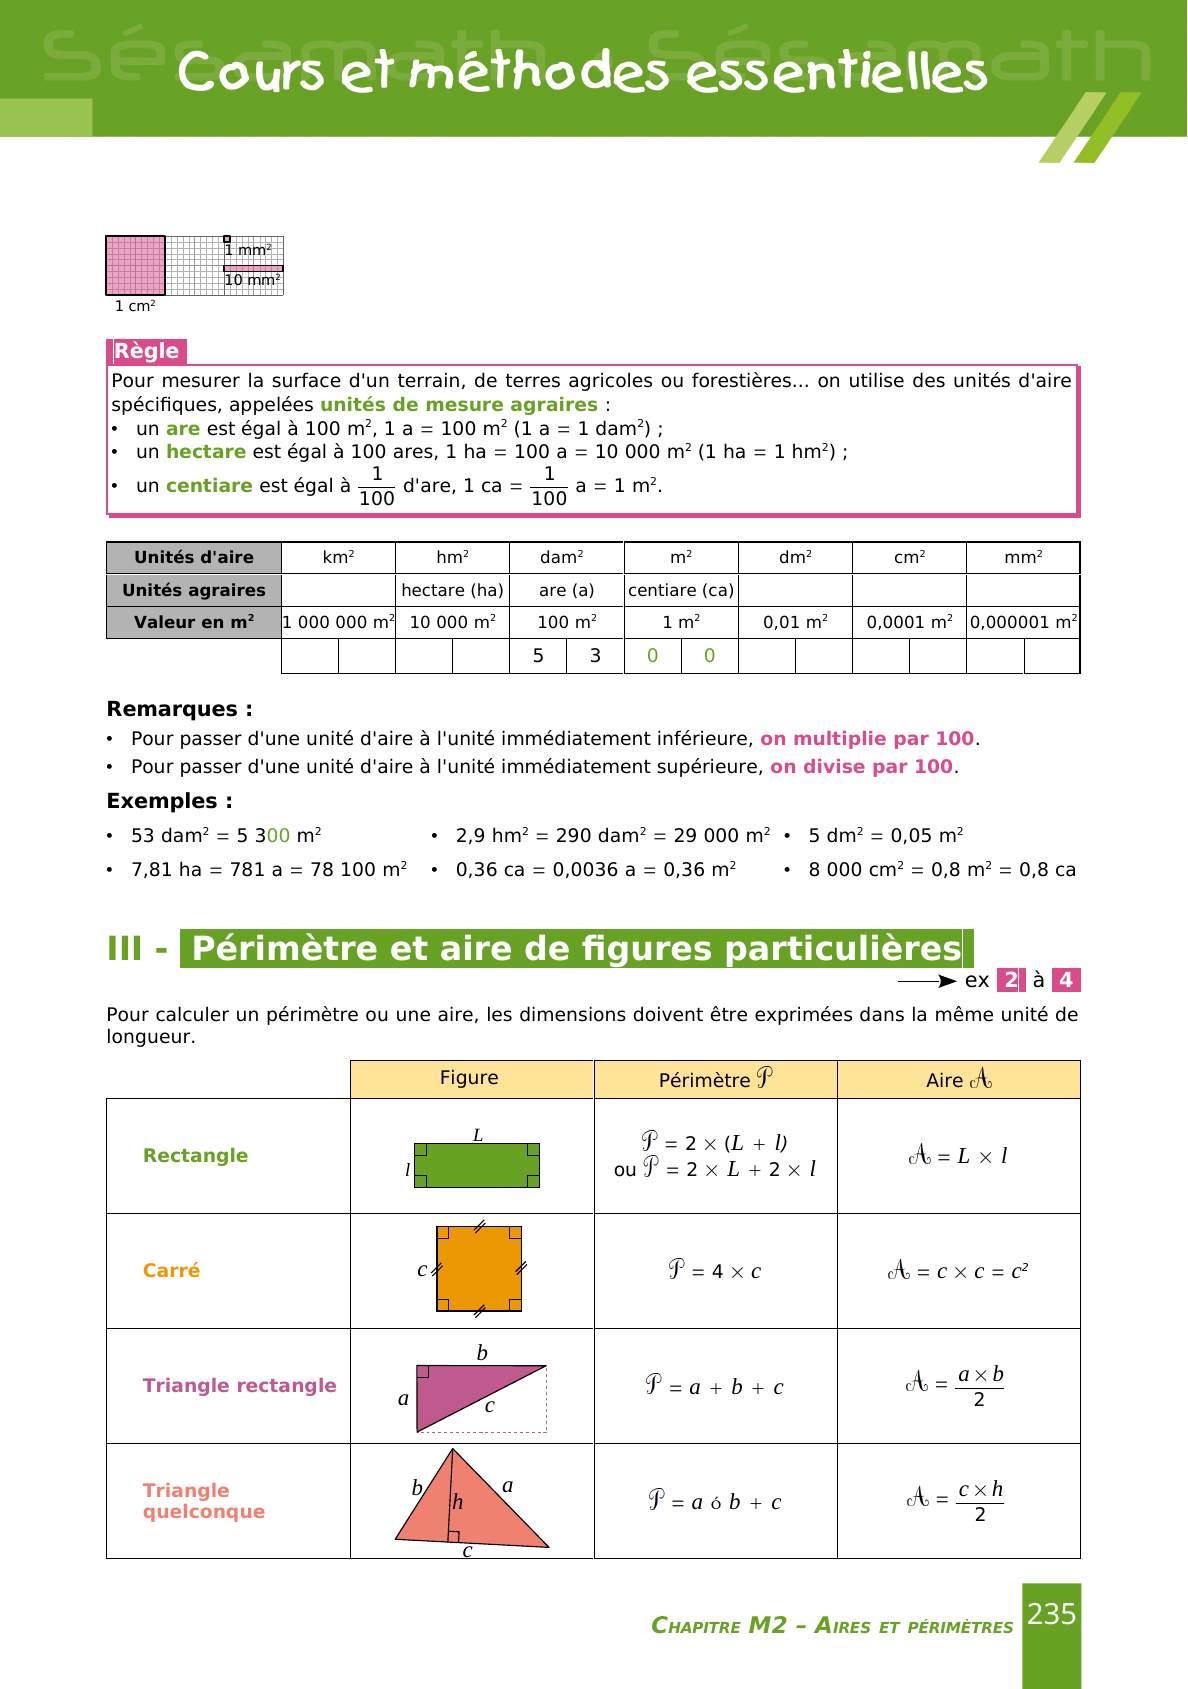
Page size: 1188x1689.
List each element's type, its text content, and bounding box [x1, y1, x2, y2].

table_cell 0,01 m2 [739, 607, 852, 638]
table_cell [853, 575, 966, 606]
table_cell [910, 639, 966, 673]
list Pour passer d'une unité d'aire à l'unité immédiatement supérieure, on divise par 100. [106, 756, 1081, 777]
table_cell Carré [107, 1214, 350, 1328]
table_cell Unités agraires [107, 575, 281, 606]
text Règle [106, 339, 1081, 364]
table_cell hectare (ha) [396, 575, 509, 606]
table_header km2 [282, 543, 395, 573]
table_cell [106, 639, 281, 674]
picture [906, 1485, 929, 1506]
list 2,9 hm2 = 290 dam2 = 29 000 m2 [431, 825, 784, 847]
text Pour calculer un périmètre ou une aire, les dimensions doivent être exprimées dans la même unité de longueur. [106, 1004, 1081, 1048]
table_cell 5 [510, 639, 566, 673]
list un are est égal à 100 m2, 1 a = 100 m2 (1 a = 1 dam2) ; [108, 411, 1076, 434]
picture [969, 1066, 992, 1088]
table_header dam2 [510, 543, 623, 573]
picture [887, 1258, 910, 1279]
table_cell 0 [625, 639, 681, 673]
table_cell 0,0001 m2 [853, 607, 966, 638]
table_cell = 4 × c [595, 1214, 837, 1328]
table_cell = a  b  c [595, 1329, 837, 1443]
picture [756, 1066, 773, 1088]
table_cell [967, 639, 1023, 673]
list 8 000 cm2 = 0,8 m2 = 0,8 ca [784, 859, 1081, 881]
list un hectare est égal à 100 ares, 1 ha = 100 a = 10 000 m2 (1 ha = 1 hm2) ; [108, 434, 1076, 458]
table_cell [396, 639, 452, 673]
table_header Aire [838, 1061, 1080, 1098]
picture [0, 0, 1187, 163]
table_cell 1 000 000 m2 [282, 607, 395, 638]
table_cell [739, 639, 795, 673]
table_cell Triangle quelconque [107, 1444, 350, 1558]
table_cell [967, 575, 1079, 606]
list un centiare est égal àd'are, 1 ca =a = 1 m2. [108, 458, 1076, 513]
table_cell centiare (ca) [625, 575, 738, 606]
table_cell = c × c = c2 [838, 1214, 1080, 1328]
list 53 dam2 = 5 300 m2 [106, 825, 431, 847]
table_cell [282, 575, 395, 606]
table_header m2 [625, 543, 738, 573]
picture [908, 1142, 931, 1164]
list 0,36 ca = 0,0036 a = 0,36 m2 [431, 859, 784, 881]
table_cell [796, 639, 852, 673]
table_cell [351, 1099, 593, 1213]
table_cell [853, 639, 909, 673]
table_cell = [838, 1329, 1080, 1443]
list 7,81 ha = 781 a = 78 100 m2 [106, 859, 431, 881]
table_cell 3 [567, 639, 623, 673]
table_header [106, 1060, 350, 1098]
table_header cm2 [853, 543, 966, 573]
picture [645, 1373, 662, 1394]
table_cell [339, 639, 395, 673]
table_cell = 2 × (L  l) ou = 2 × L  2 × l [595, 1099, 837, 1213]
picture [668, 1258, 685, 1279]
list Pour passer d'une unité d'aire à l'unité immédiatement inférieure, on multiplie par 100. [106, 728, 1081, 749]
list Périmètre et aire de figures particulières [106, 929, 180, 968]
picture [648, 1488, 665, 1510]
table_cell = [838, 1444, 1080, 1558]
table_cell Valeur en m2 [107, 607, 281, 638]
table_header Unités d'aire [107, 543, 281, 573]
table_cell [282, 639, 338, 673]
list 5 dm2 = 0,05 m2 [784, 825, 1081, 847]
table_cell [1025, 639, 1079, 673]
table_cell [453, 639, 509, 673]
table_cell [351, 1329, 593, 1443]
table_header mm2 [967, 543, 1079, 573]
table_header Périmètre [595, 1061, 837, 1098]
picture [905, 1369, 928, 1391]
table_cell 1 m2 [625, 607, 738, 638]
table_header Figure [351, 1061, 593, 1098]
table_cell are (a) [510, 575, 623, 606]
picture [643, 1155, 659, 1177]
table_cell [739, 575, 852, 606]
picture [641, 1130, 658, 1151]
table_header hm2 [396, 543, 509, 573]
text Remarques : [106, 697, 1081, 722]
list Périmètre et aire de figures particulières [974, 929, 1081, 968]
table_cell [351, 1444, 593, 1558]
table_cell 10 000 m2 [396, 607, 509, 638]
table_cell 0 [682, 639, 738, 673]
table_cell [351, 1214, 593, 1328]
table_cell 0,000001 m2 [967, 607, 1079, 638]
table_cell Rectangle [107, 1099, 350, 1213]
list ex 2 à 4 [106, 968, 1081, 992]
table_cell Triangle rectangle [107, 1329, 350, 1443]
text Exemples : [106, 789, 1081, 813]
table_cell 100 m2 [510, 607, 623, 638]
table_header dm2 [739, 543, 852, 573]
text Pour mesurer la surface d'un terrain, de terres agricoles ou forestières... on utilise des unités d'aire spécifiques, appelées unités de mesure agraires : [108, 366, 1076, 411]
table_cell = L × l [838, 1099, 1080, 1213]
table_cell = a  b  c [595, 1444, 837, 1558]
